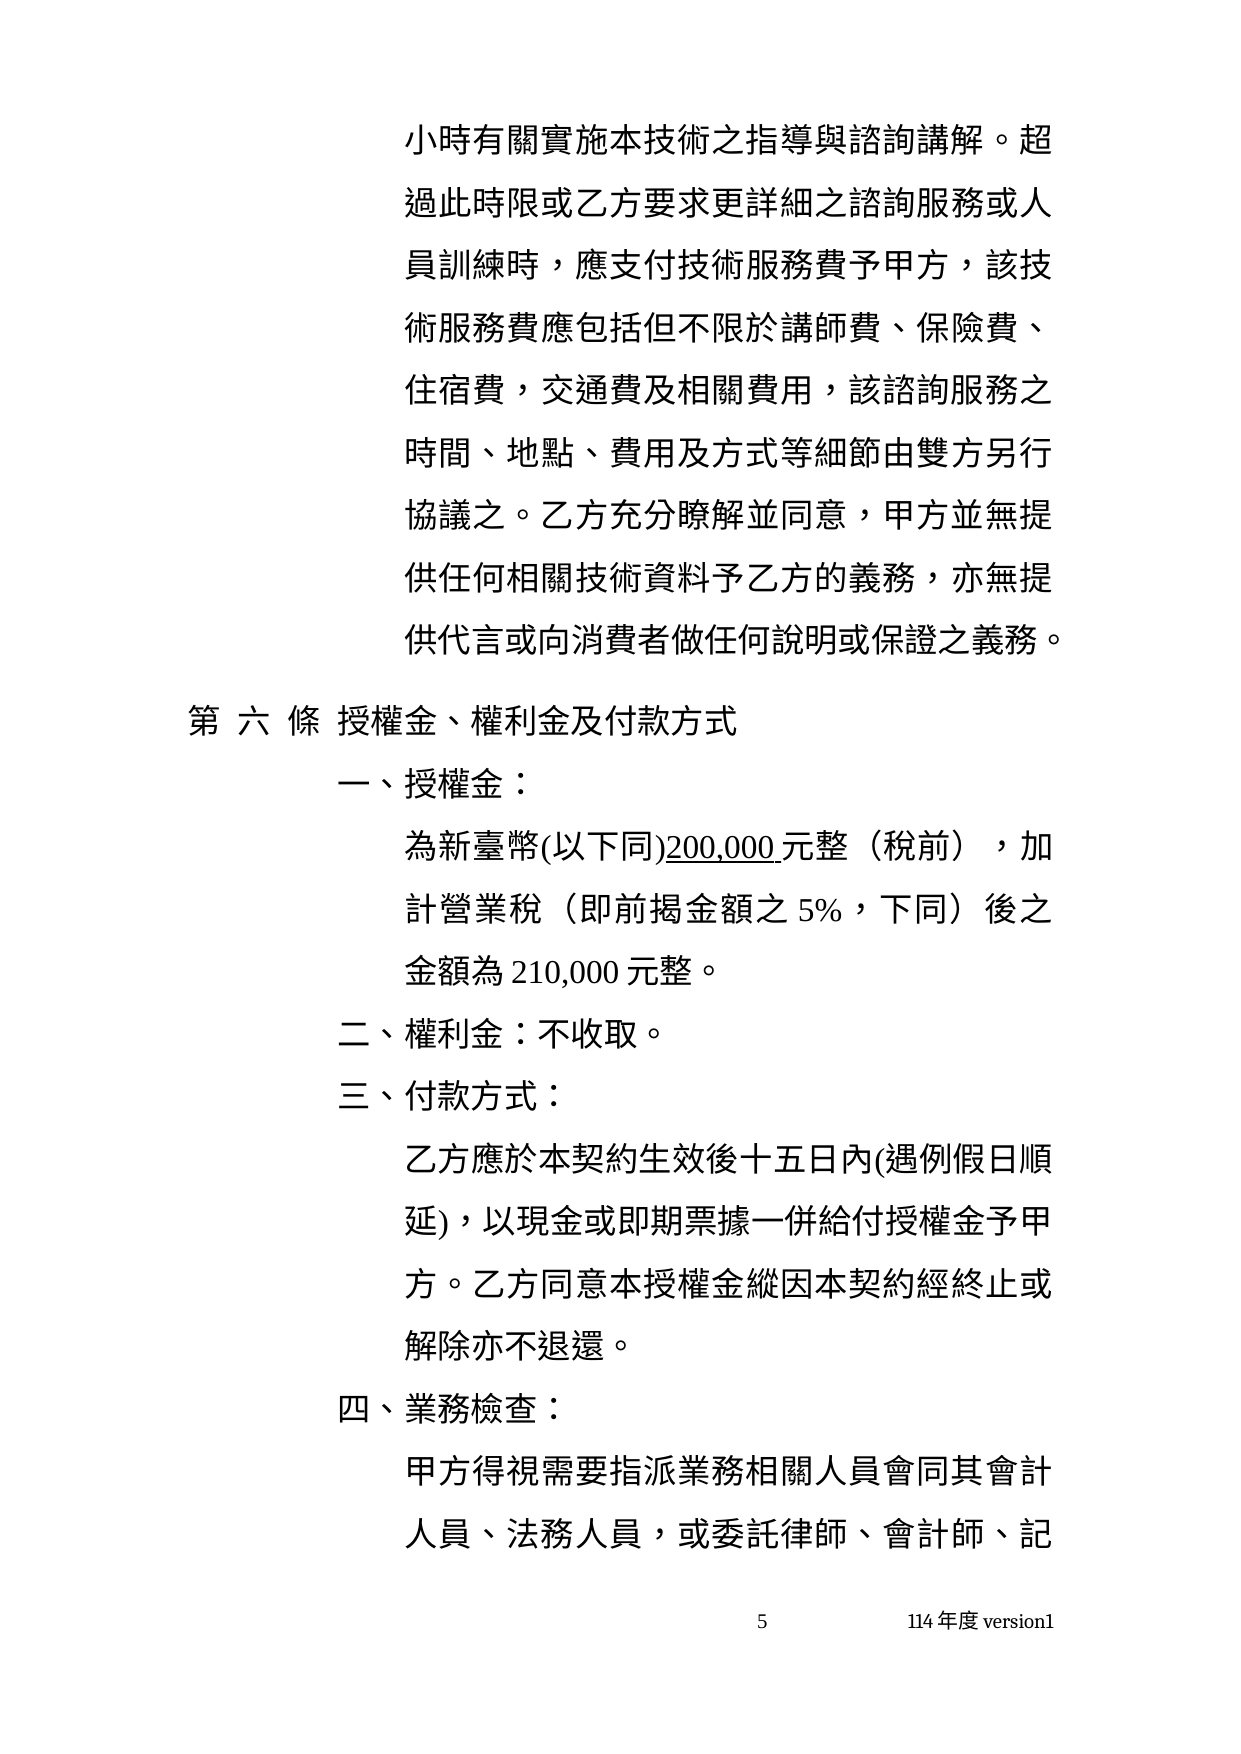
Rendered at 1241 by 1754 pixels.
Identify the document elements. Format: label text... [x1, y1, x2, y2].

text 二、權利金：不收取。 [337, 990, 1053, 1052]
text 為新臺幣(以下同)200,000元整（稅前），加計營業稅（即前揭金額之5%，下同）後之金額為210,000元整。 [404, 802, 1053, 990]
subtitle 第 六 條 授權金、權利金及付款方式 [187, 677, 1053, 740]
text 甲方得視需要指派業務相關人員會同其會計人員、法務人員，或委託律師、會計師、記帳士及相關會計稽核人員至乙方主營業所查核乙方契約履行情形，並就本產品之銷貨收入等相關資料，得影印或抄錄該帳冊、發票、相關憑證及資料，乙方應配合執行，不得因任何理由予以拒絕或阻撓。乙方應保留相關簿冊資料至本契約終止後三年，以便甲方為必要之查核。 [404, 1427, 1053, 1552]
text 甲方同意於正常上班時段內提供乙方總計4小時有關實施本技術之指導與諮詢講解。超過此時限或乙方要求更詳細之諮詢服務或人員訓練時，應支付技術服務費予甲方，該技術服務費應包括但不限於講師費、保險費、住宿費，交通費及相關費用，該諮詢服務之時間、地點、費用及方式等細節由雙方另行協議之。乙方充分瞭解並同意，甲方並無提供任何相關技術資料予乙方的義務，亦無提供代言或向消費者做任何說明或保證之義務。 [404, 96, 1053, 659]
text 乙方應於本契約生效後十五日內(遇例假日順延)，以現金或即期票據一併給付授權金予甲方。乙方同意本授權金縱因本契約經終止或解除亦不退還。 [404, 1115, 1053, 1365]
text 一、授權金： [337, 740, 1053, 802]
text 三、付款方式： [337, 1052, 1053, 1115]
text 四、業務檢查： [337, 1365, 1053, 1427]
